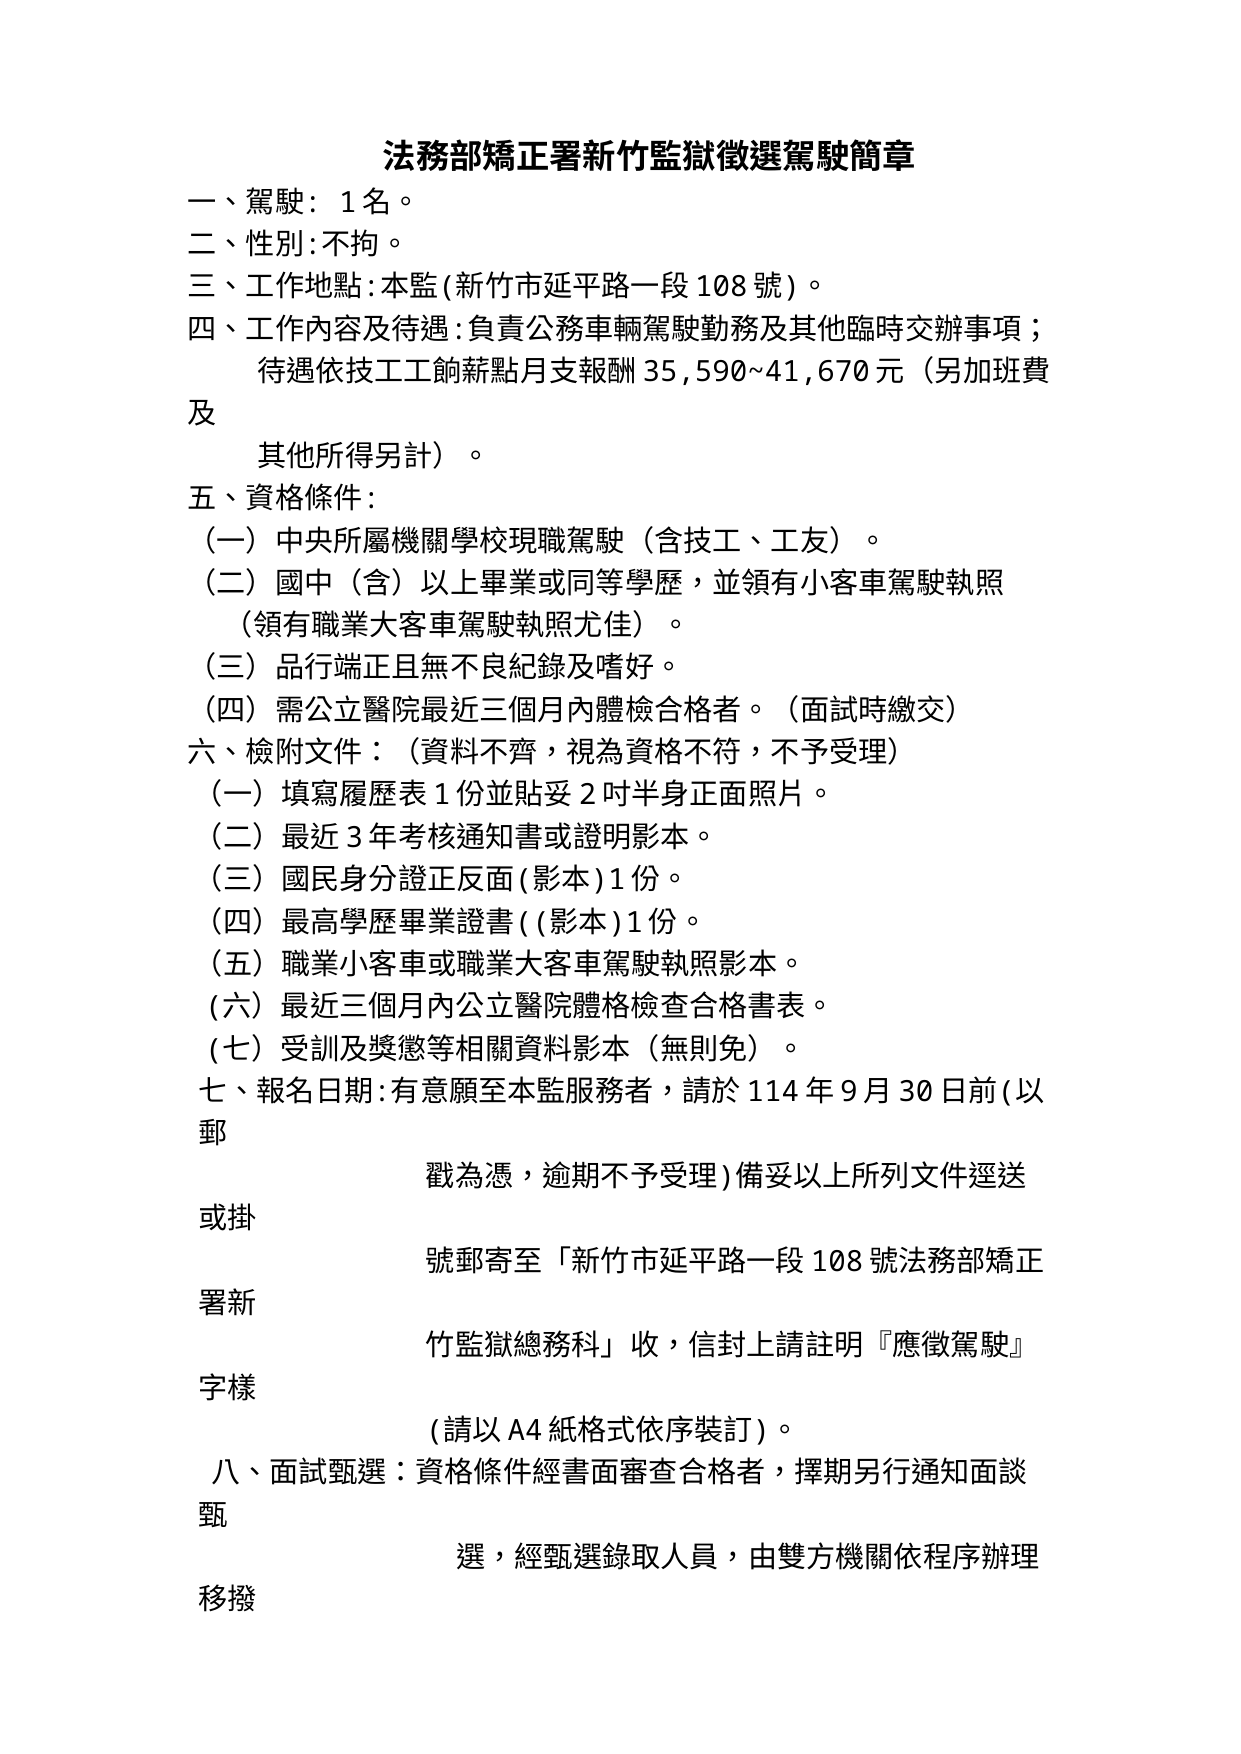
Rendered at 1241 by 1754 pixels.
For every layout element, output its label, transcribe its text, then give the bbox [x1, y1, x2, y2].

text 七、報名日期:有意願至本監服務者，請於114年9月30日前(以郵 [111, 1068, 1053, 1152]
text 其他所得另計）。 [187, 432, 1053, 475]
text （四）最高學歷畢業證書((影本)1份。 [176, 898, 1053, 941]
text (六）最近三個月內公立醫院體格檢查合格書表。 [187, 983, 1053, 1025]
text 一、駕駛: 1名。 [187, 178, 1053, 221]
text 竹監獄總務科」收，信封上請註明『應徵駕駛』字樣 [111, 1322, 1053, 1406]
text 二、性別:不拘。 [187, 221, 1053, 263]
text （領有職業大客車駕駛執照尤佳）。 [187, 602, 1053, 644]
text 法務部矯正署新竹監獄徵選駕駛簡章 [187, 130, 1053, 178]
text （三）品行端正且無不良紀錄及嗜好。 [187, 644, 1053, 686]
text （一）填寫履歷表1份並貼妥2吋半身正面照片。 [176, 771, 1053, 813]
text 號郵寄至「新竹市延平路一段108號法務部矯正署新 [111, 1237, 1053, 1322]
text （三）國民身分證正反面(影本)1份。 [176, 856, 1053, 898]
text 四、工作內容及待遇:負責公務車輛駕駛勤務及其他臨時交辦事項； [187, 305, 1053, 348]
text 八、面試甄選：資格條件經書面審查合格者，擇期另行通知面談甄 [89, 1449, 1053, 1533]
text （二）最近3年考核通知書或證明影本。 [176, 813, 1053, 856]
text 六、檢附文件：（資料不齊，視為資格不符，不予受理） [187, 729, 1053, 771]
text 五、資格條件: [187, 475, 1053, 517]
text 三、工作地點:本監(新竹市延平路一段108號)。 [187, 263, 1053, 305]
text （一）中央所屬機關學校現職駕駛（含技工、工友）。 [187, 517, 1053, 559]
text （四）需公立醫院最近三個月內體檢合格者。（面試時繳交） [187, 686, 1053, 729]
text 選，經甄選錄取人員，由雙方機關依程序辦理移撥 [89, 1533, 1053, 1618]
text （二）國中（含）以上畢業或同等學歷，並領有小客車駕駛執照 [187, 559, 1053, 602]
text 待遇依技工工餉薪點月支報酬35,590~41,670元（另加班費及 [187, 348, 1053, 432]
text 戳為憑，逾期不予受理)備妥以上所列文件逕送或掛 [111, 1152, 1053, 1237]
text （五）職業小客車或職業大客車駕駛執照影本。 [176, 941, 1053, 983]
text (七）受訓及獎懲等相關資料影本（無則免）。 [187, 1025, 1053, 1068]
text (請以A4紙格式依序裝訂)。 [111, 1406, 1053, 1449]
